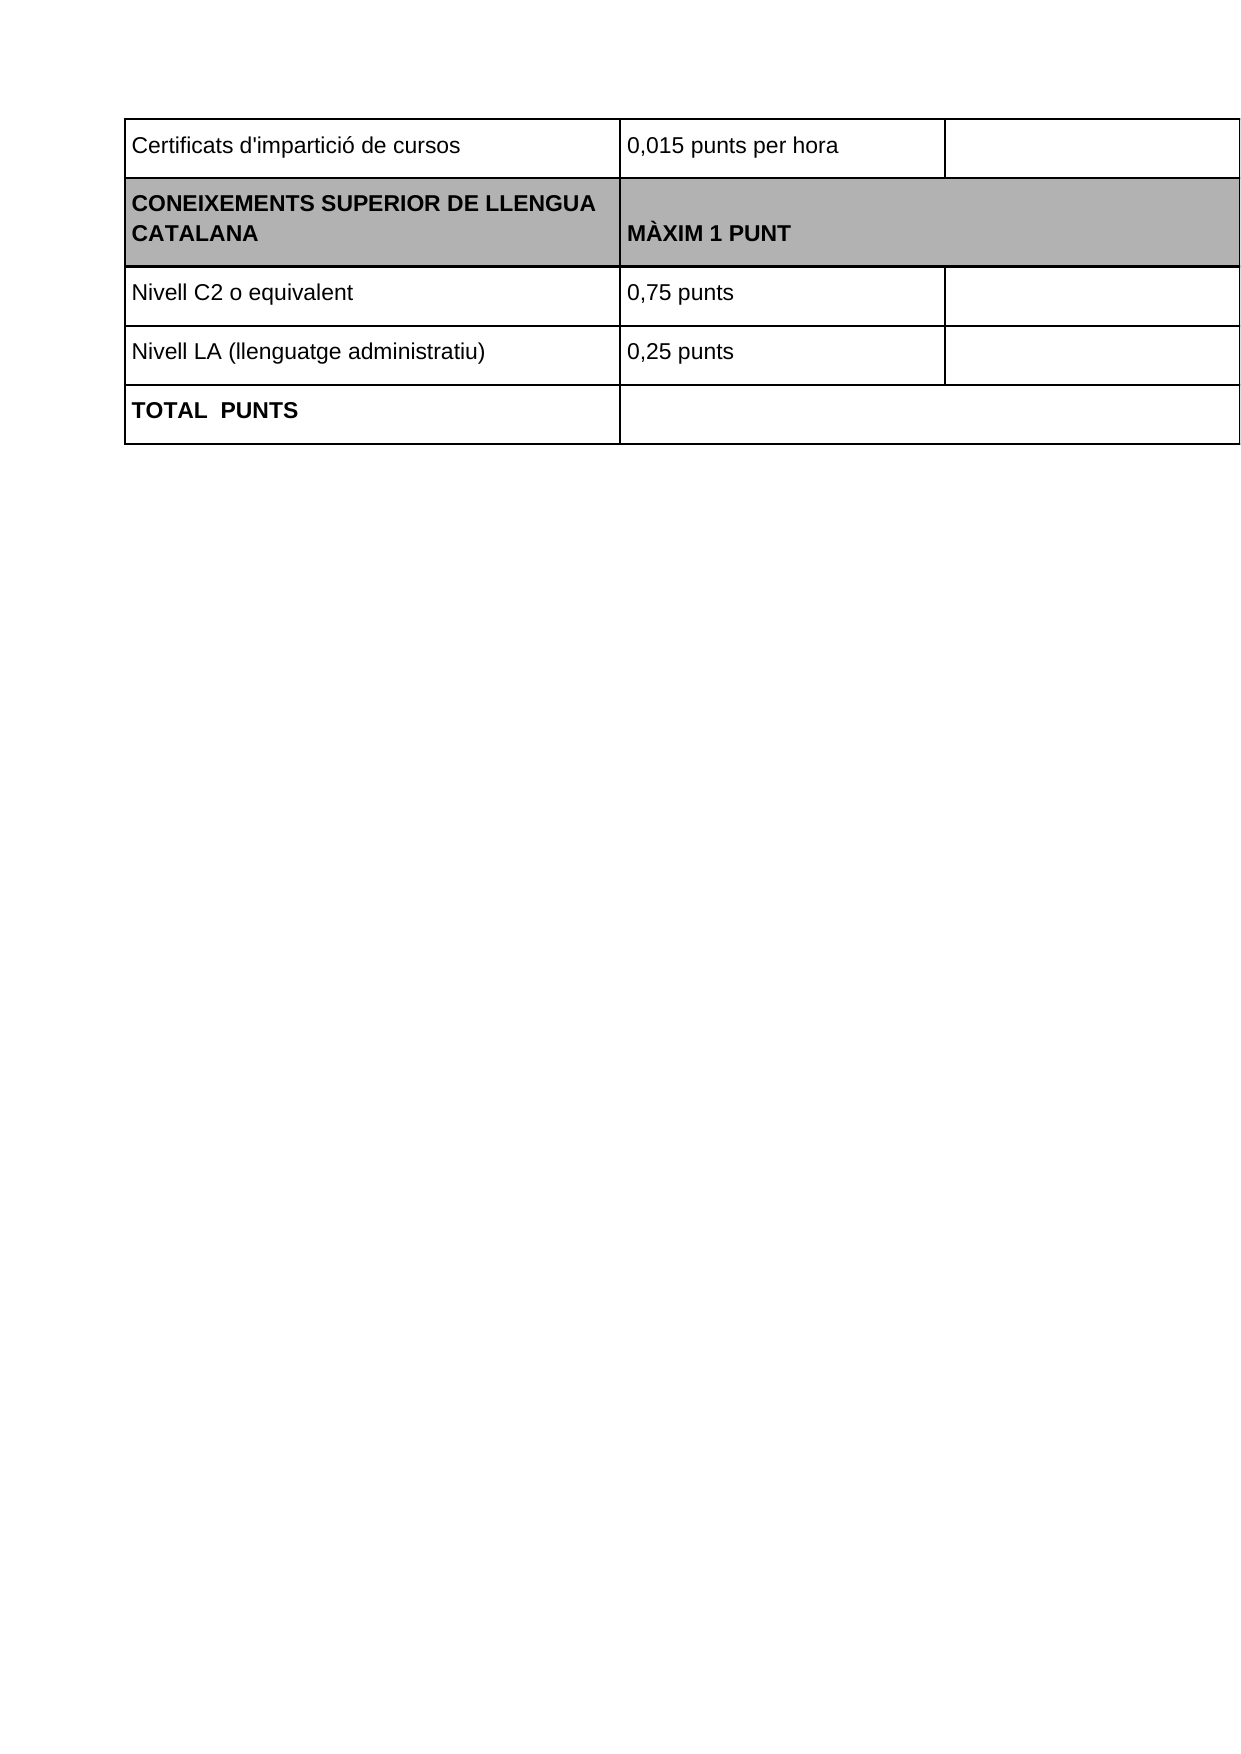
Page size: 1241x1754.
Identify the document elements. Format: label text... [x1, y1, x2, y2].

table_cell [946, 327, 1239, 384]
table_cell MÀXIM 1 PUNT [621, 179, 1239, 265]
table_cell Nivell LA (llenguatge administratiu) [126, 327, 619, 384]
table_cell [946, 268, 1239, 324]
table_cell 0,25 punts [621, 327, 944, 384]
table_cell 0,75 punts [621, 268, 944, 324]
table_cell [621, 386, 1239, 443]
table_cell Nivell C2 o equivalent [126, 268, 619, 324]
table_cell 0,015 punts per hora [621, 120, 944, 177]
table_cell TOTAL PUNTS [126, 386, 619, 443]
table_cell CONEIXEMENTS SUPERIOR DE LLENGUA CATALANA [126, 179, 619, 265]
table_cell [946, 120, 1239, 177]
table_cell Certificats d'impartició de cursos [126, 120, 619, 177]
